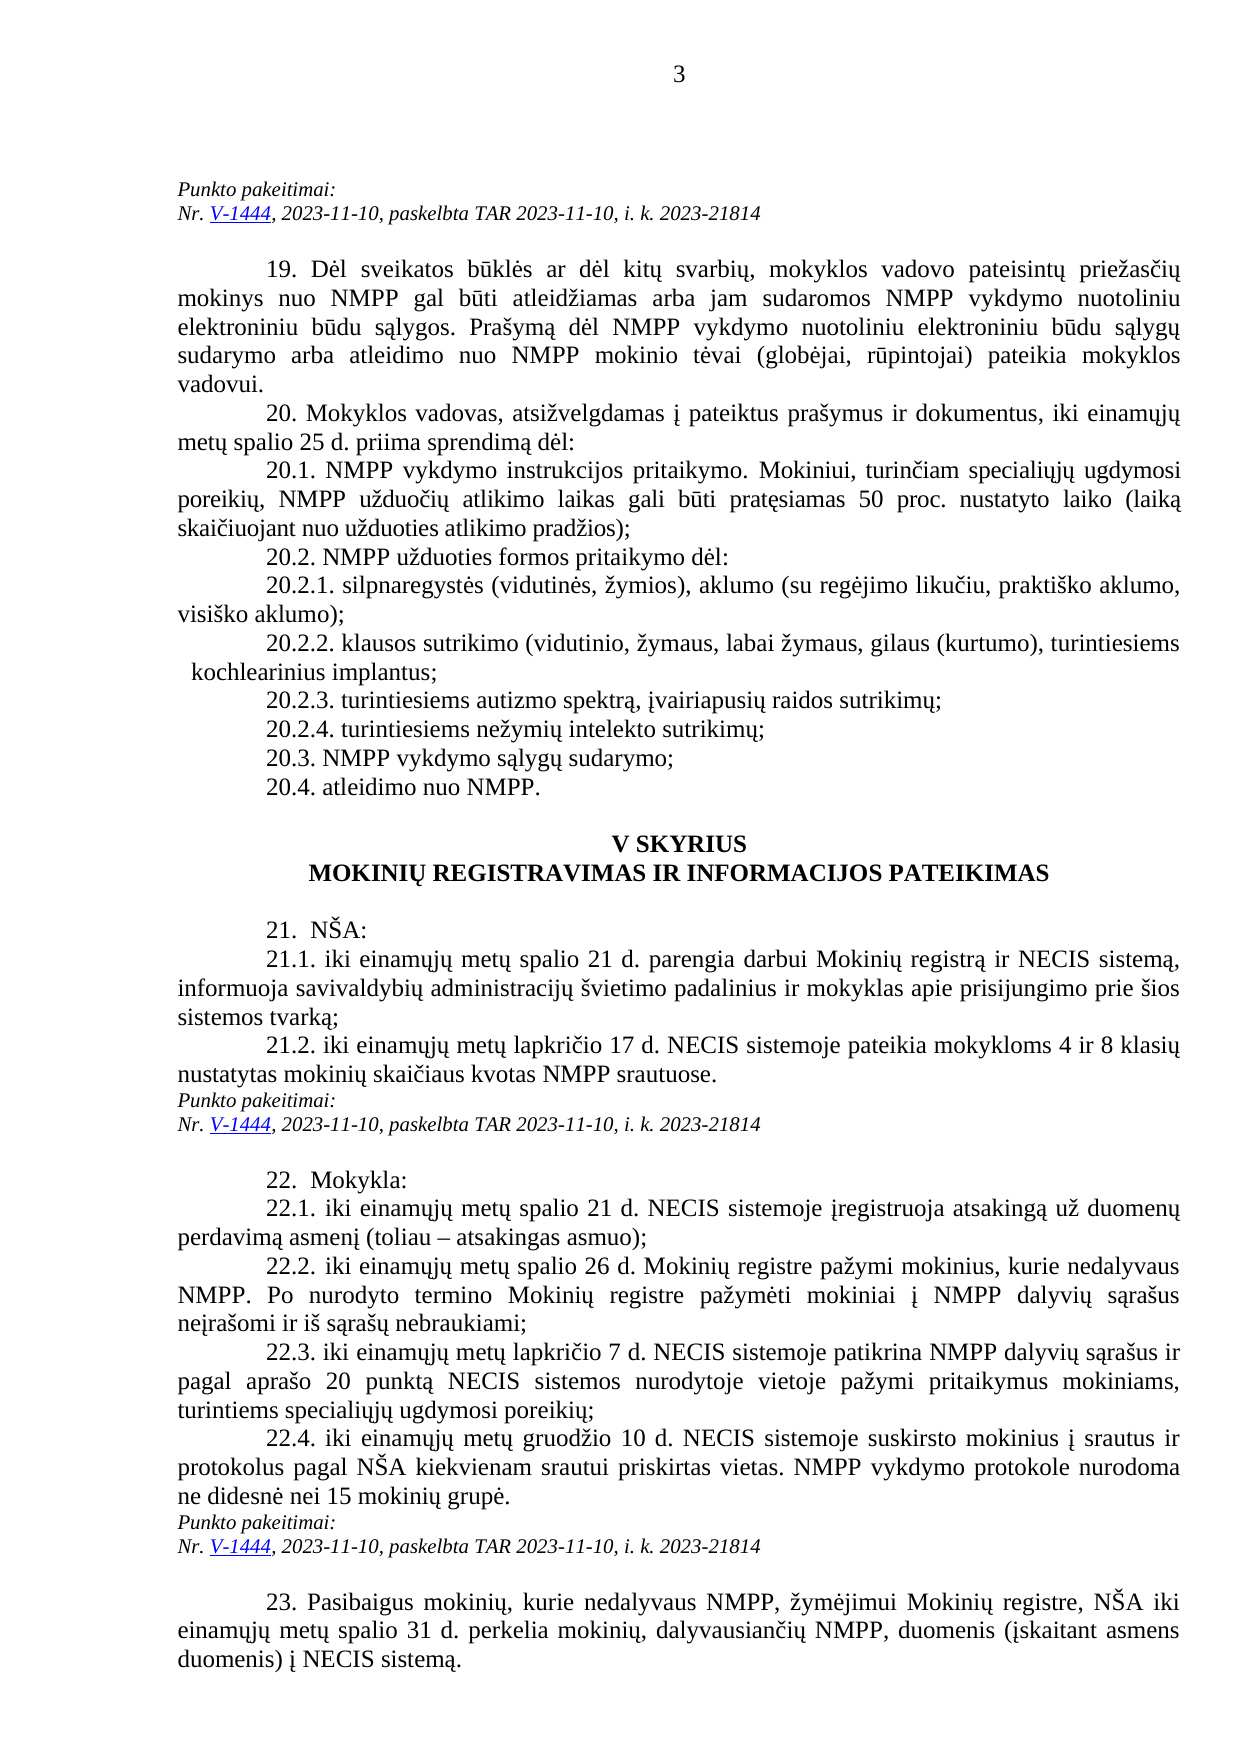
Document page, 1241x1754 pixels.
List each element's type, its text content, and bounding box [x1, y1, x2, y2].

text 22.1. iki einamųjų metų spalio 21 d. NECIS sistemoje įregistruoja atsakingą už duomenų perdavimą asmenį (toliau – atsakingas asmuo); [177, 1193, 1181, 1251]
text Nr. V-1444, 2023-11-10, paskelbta TAR 2023-11-10, i. k. 2023-21814 [177, 1112, 1181, 1136]
text 22.4. iki einamųjų metų gruodžio 10 d. NECIS sistemoje suskirsto mokinius į srautus ir protokolus pagal NŠA kiekvienam srautui priskirtas vietas. NMPP vykdymo protokole nurodoma ne didesnė nei 15 mokinių grupė. [177, 1423, 1181, 1510]
text 20. Mokyklos vadovas, atsižvelgdamas į pateiktus prašymus ir dokumentus, iki einamųjų metų spalio 25 d. priima sprendimą dėl: [177, 398, 1181, 455]
text Punkto pakeitimai: [177, 1510, 1181, 1534]
text 20.2.1. silpnaregystės (vidutinės, žymios), aklumo (su regėjimo likučiu, praktiško aklumo, visiško aklumo); [177, 570, 1181, 628]
text 21. NŠA: [177, 915, 1181, 944]
text 20.3. NMPP vykdymo sąlygų sudarymo; [177, 743, 1181, 772]
text 23. Pasibaigus mokinių, kurie nedalyvaus NMPP, žymėjimui Mokinių registre, NŠA iki einamųjų metų spalio 31 d. perkelia mokinių, dalyvausiančių NMPP, duomenis (įskaitant asmens duomenis) į NECIS sistemą. [177, 1587, 1181, 1673]
text 21.2. iki einamųjų metų lapkričio 17 d. NECIS sistemoje pateikia mokykloms 4 ir 8 klasių nustatytas mokinių skaičiaus kvotas NMPP srautuose. [177, 1030, 1181, 1088]
text V SKYRIUS [177, 829, 1181, 858]
text Nr. V-1444, 2023-11-10, paskelbta TAR 2023-11-10, i. k. 2023-21814 [177, 1534, 1181, 1558]
text 20.2.4. turintiesiems nežymių intelekto sutrikimų; [191, 714, 1181, 743]
text 20.2. NMPP užduoties formos pritaikymo dėl: [177, 542, 1181, 570]
text Punkto pakeitimai: [177, 177, 1181, 201]
text Nr. V-1444, 2023-11-10, paskelbta TAR 2023-11-10, i. k. 2023-21814 [177, 201, 1181, 225]
text 20.1. NMPP vykdymo instrukcijos pritaikymo. Mokiniui, turinčiam specialiųjų ugdymosi poreikių, NMPP užduočių atlikimo laikas gali būti pratęsiamas 50 proc. nustatyto laiko (laiką skaičiuojant nuo užduoties atlikimo pradžios); [177, 455, 1181, 542]
text 22.2. iki einamųjų metų spalio 26 d. Mokinių registre pažymi mokinius, kurie nedalyvaus NMPP. Po nurodyto termino Mokinių registre pažymėti mokiniai į NMPP dalyvių sąrašus neįrašomi ir iš sąrašų nebraukiami; [177, 1251, 1181, 1337]
text MOKINIŲ REGISTRAVIMAS IR INFORMACIJOS PATEIKIMAS [177, 858, 1181, 887]
text 21.1. iki einamųjų metų spalio 21 d. parengia darbui Mokinių registrą ir NECIS sistemą, informuoja savivaldybių administracijų švietimo padalinius ir mokyklas apie prisijungimo prie šios sistemos tvarką; [177, 944, 1181, 1030]
text Punkto pakeitimai: [177, 1088, 1181, 1112]
text 20.2.2. klausos sutrikimo (vidutinio, žymaus, labai žymaus, gilaus (kurtumo), turintiesiems kochlearinius implantus; [191, 628, 1181, 685]
text 22. Mokykla: [177, 1165, 1181, 1193]
text 22.3. iki einamųjų metų lapkričio 7 d. NECIS sistemoje patikrina NMPP dalyvių sąrašus ir pagal aprašo 20 punktą NECIS sistemos nurodytoje vietoje pažymi pritaikymus mokiniams, turintiems specialiųjų ugdymosi poreikių; [177, 1337, 1181, 1423]
text 20.4. atleidimo nuo NMPP. [191, 772, 1181, 800]
text 19. Dėl sveikatos būklės ar dėl kitų svarbių, mokyklos vadovo pateisintų priežasčių mokinys nuo NMPP gal būti atleidžiamas arba jam sudaromos NMPP vykdymo nuotoliniu elektroniniu būdu sąlygos. Prašymą dėl NMPP vykdymo nuotoliniu elektroniniu būdu sąlygų sudarymo arba atleidimo nuo NMPP mokinio tėvai (globėjai, rūpintojai) pateikia mokyklos vadovui. [177, 254, 1181, 398]
text 20.2.3. turintiesiems autizmo spektrą, įvairiapusių raidos sutrikimų; [191, 685, 1181, 714]
